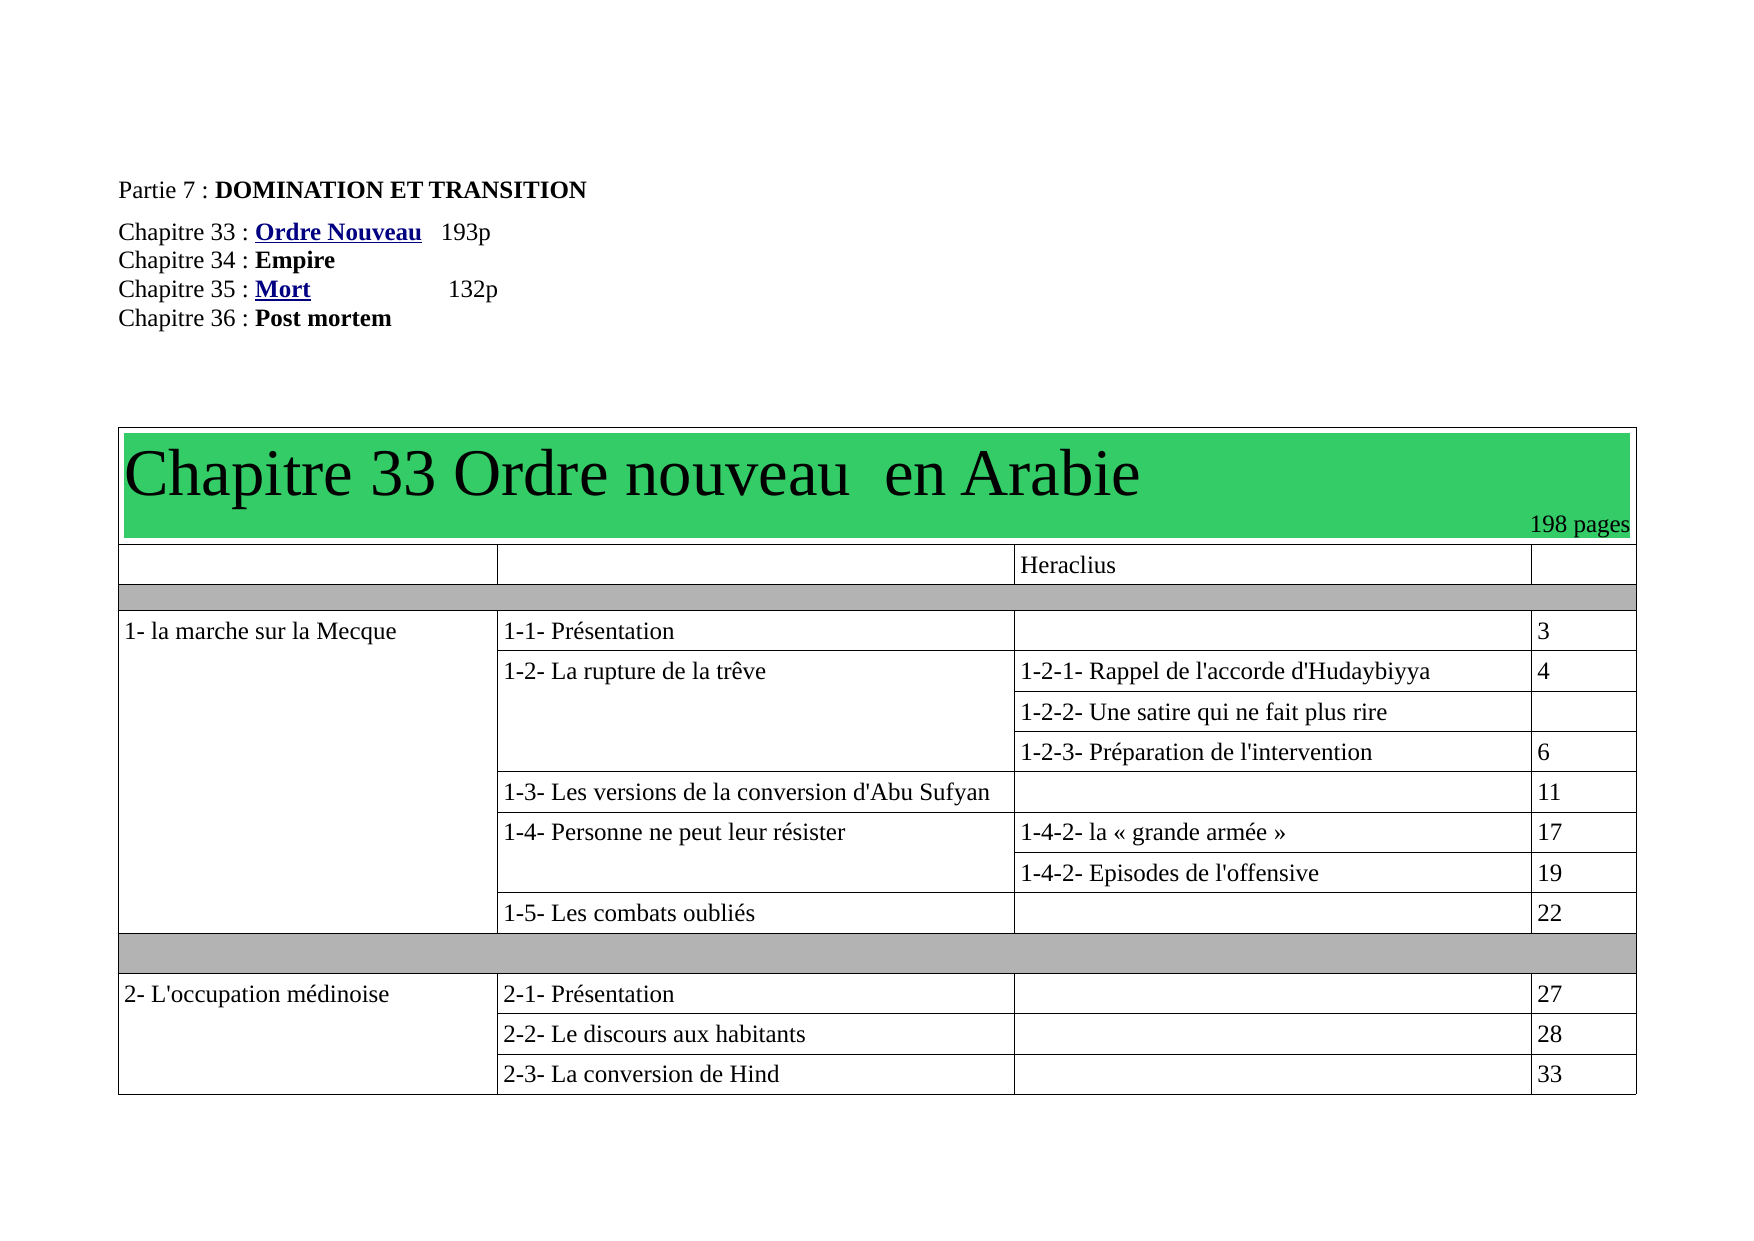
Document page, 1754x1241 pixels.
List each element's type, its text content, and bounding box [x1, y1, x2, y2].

text Chapitre 33 : Ordre Nouveau 193p Chapitre 34 : Empire Chapitre 35 : Mort 132p Chapitre 36 : Post mortem [118, 217, 1636, 332]
table_cell 17 [1532, 813, 1636, 852]
table_cell 1- la marche sur la Mecque [119, 611, 497, 933]
table_cell 1-4-2- Episodes de l'offensive [1015, 853, 1531, 892]
table_cell 19 [1532, 853, 1636, 892]
table_cell [498, 545, 1014, 584]
table_cell [1015, 1014, 1531, 1053]
table_cell 3 [1532, 611, 1636, 650]
table_cell 1-2-2- Une satire qui ne fait plus rire [1015, 692, 1531, 731]
table_cell 28 [1532, 1014, 1636, 1053]
table_cell [119, 934, 1636, 973]
text Partie 7 : DOMINATION ET TRANSITION [118, 176, 1636, 204]
table_cell 2-2- Le discours aux habitants [498, 1014, 1014, 1053]
table_cell 11 [1532, 772, 1636, 812]
table_header Chapitre 33 Ordre nouveau en Arabie 198 pages [119, 428, 1636, 544]
table_cell [119, 545, 497, 584]
table_cell 33 [1532, 1055, 1636, 1094]
table_cell 1-1- Présentation [498, 611, 1014, 650]
table_cell 4 [1532, 651, 1636, 691]
table_cell 1-5- Les combats oubliés [498, 893, 1014, 933]
table_cell [1532, 692, 1636, 731]
table_cell 1-2- La rupture de la trêve [498, 651, 1014, 771]
table_cell 22 [1532, 893, 1636, 933]
table_cell [1532, 545, 1636, 584]
table_cell 2- L'occupation médinoise [119, 974, 497, 1094]
table_cell 6 [1532, 732, 1636, 771]
table_cell 1-2-1- Rappel de l'accorde d'Hudaybiyya [1015, 651, 1531, 691]
table_cell [1015, 974, 1531, 1013]
table_cell [1015, 893, 1531, 933]
table_cell [119, 585, 1636, 610]
table_cell 2-1- Présentation [498, 974, 1014, 1013]
table_cell 2-3- La conversion de Hind [498, 1055, 1014, 1094]
table_cell [1015, 1055, 1531, 1094]
table_cell Heraclius [1015, 545, 1531, 584]
table_cell 1-4- Personne ne peut leur résister [498, 813, 1014, 892]
table_cell 1-4-2- la « grande armée » [1015, 813, 1531, 852]
table_cell 27 [1532, 974, 1636, 1013]
table_cell 1-3- Les versions de la conversion d'Abu Sufyan [498, 772, 1014, 812]
table_cell [1015, 772, 1531, 812]
table_cell 1-2-3- Préparation de l'intervention [1015, 732, 1531, 771]
table_cell [1015, 611, 1531, 650]
